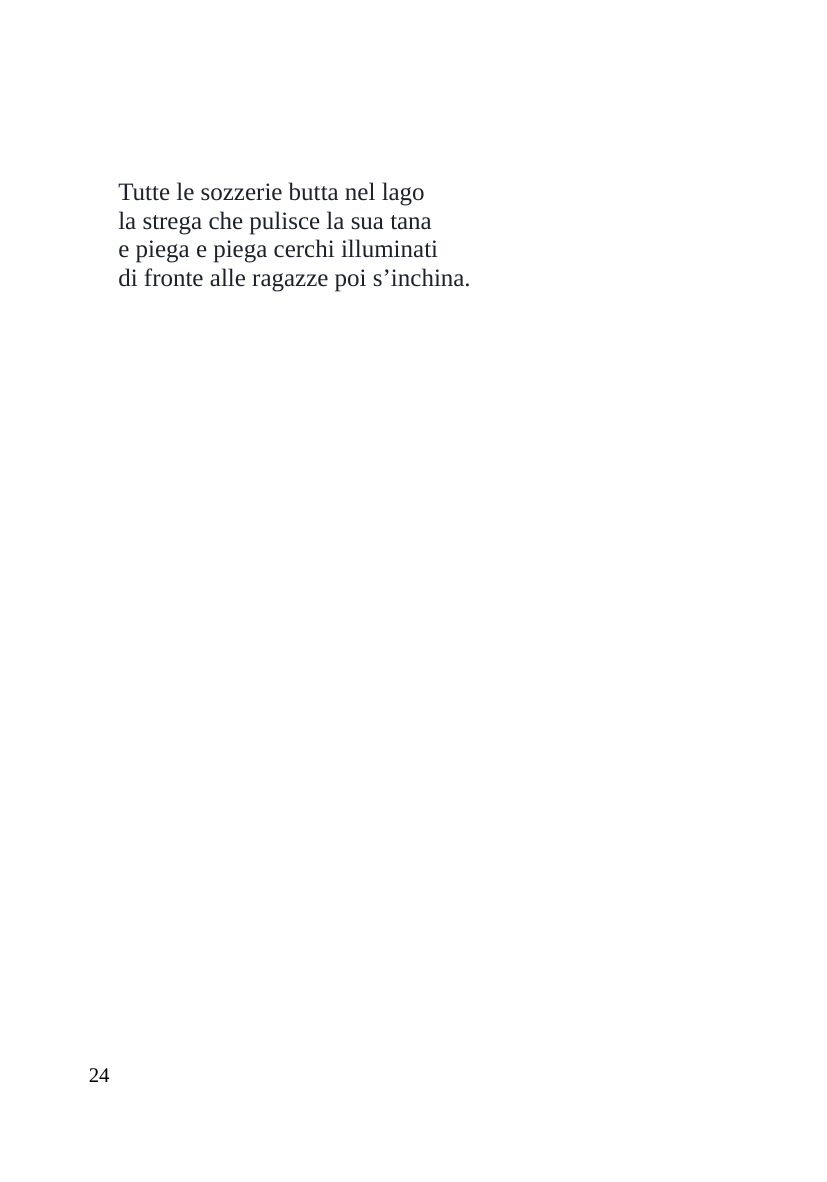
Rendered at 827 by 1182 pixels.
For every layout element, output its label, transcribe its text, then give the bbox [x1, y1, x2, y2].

text Tutte le sozzerie butta nel lago la strega che pulisce la sua tana e piega e piega cerchi illuminati di fronte alle ragazze poi s’inchina. [118, 177, 738, 292]
